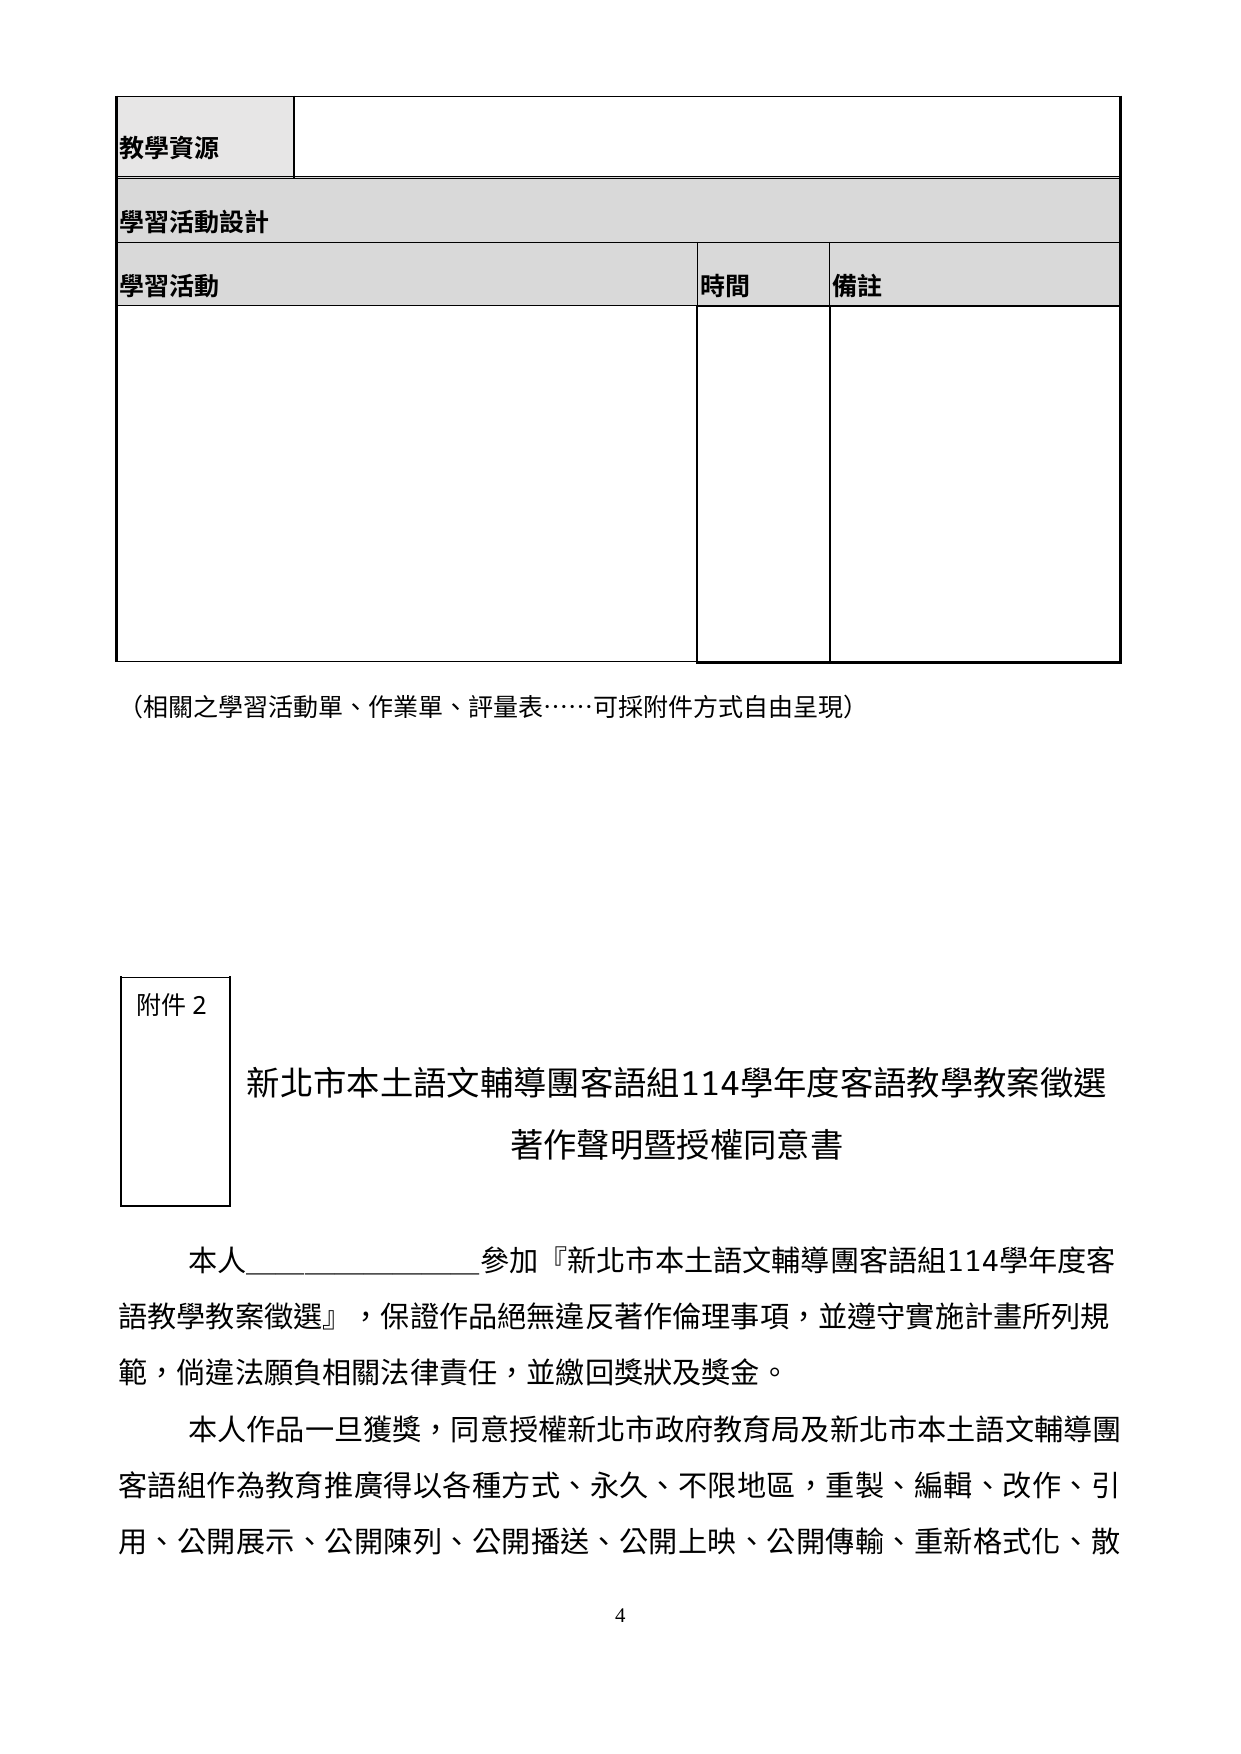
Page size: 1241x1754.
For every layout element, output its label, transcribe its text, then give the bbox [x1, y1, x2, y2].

text 本人作品一旦獲獎，同意授權新北市政府教育局及新北市本土語文輔導團客語組作為教育推廣得以各種方式、永久、不限地區，重製、編輯、改作、引用、公開展示、公開陳列、公開播送、公開上映、公開傳輸、重新格式化、散 [118, 1395, 1122, 1564]
table_cell [698, 307, 829, 661]
table_cell 學習活動 [118, 243, 697, 305]
text 新北市本土語文輔導團客語組114學年度客語教學教案徵選 [231, 1039, 1122, 1101]
text （相關之學習活動單、作業單、評量表……可採附件方式自由呈現） [118, 664, 1122, 726]
text 本人＿＿＿＿＿＿＿＿參加『新北市本土語文輔導團客語組114學年度客 [118, 1226, 1122, 1283]
table_cell [118, 306, 696, 661]
table_cell 時間 [698, 243, 829, 305]
table_cell 學習活動設計 [118, 179, 1119, 242]
table_cell 教學資源 [118, 97, 293, 176]
table_cell [295, 97, 1119, 176]
text 語教學教案徵選』，保證作品絕無違反著作倫理事項，並遵守實施計畫所列規 [118, 1283, 1122, 1339]
table_cell 備註 [830, 243, 1119, 305]
text 著作聲明暨授權同意書 [231, 1101, 1122, 1164]
table_cell [831, 307, 1119, 661]
text 附件2 [137, 985, 214, 1022]
text 範，倘違法願負相關法律責任，並繳回獎狀及獎金。 [118, 1339, 1122, 1395]
